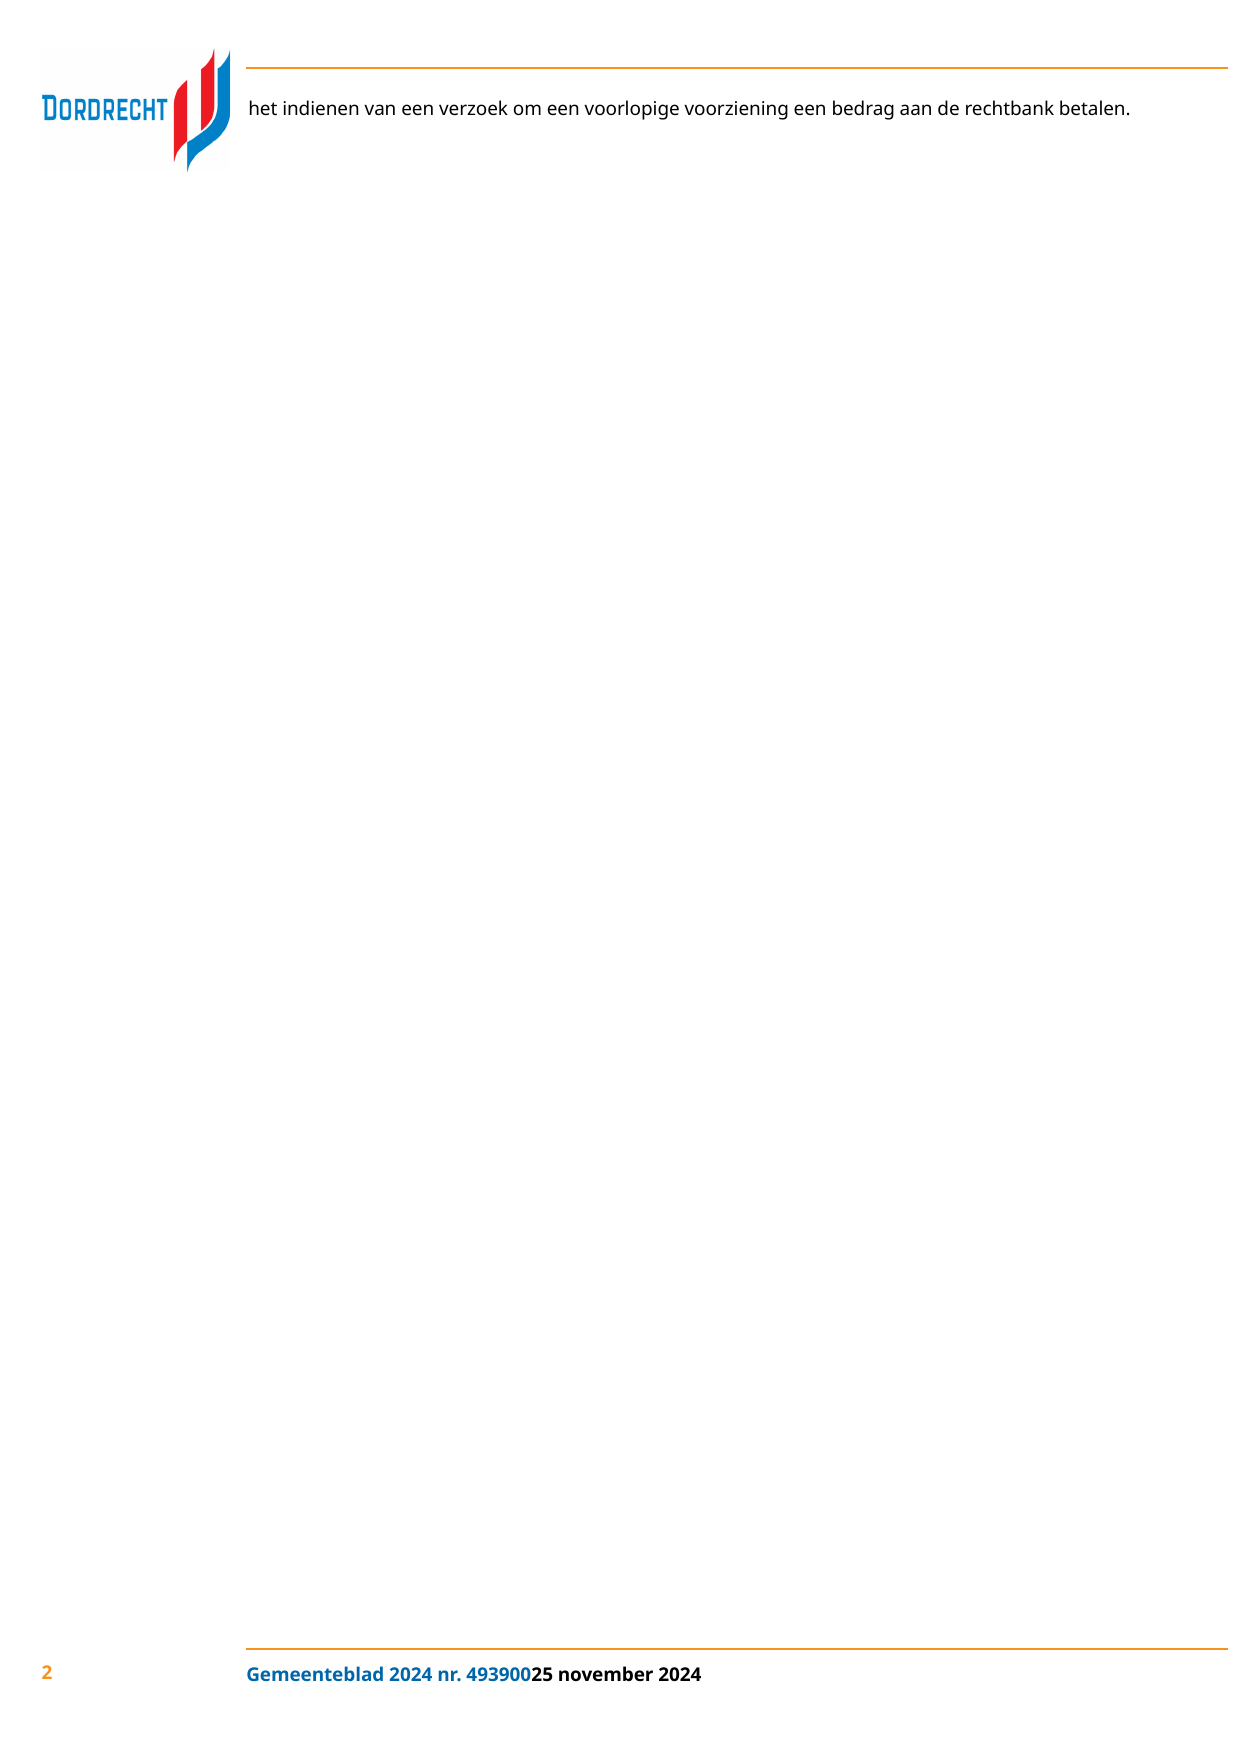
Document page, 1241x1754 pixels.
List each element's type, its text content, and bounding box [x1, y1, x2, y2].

text het indienen van een verzoek om een voorlopige voorziening een bedrag aan de rechtbank betalen. [248, 95, 1152, 121]
picture [41, 47, 231, 172]
